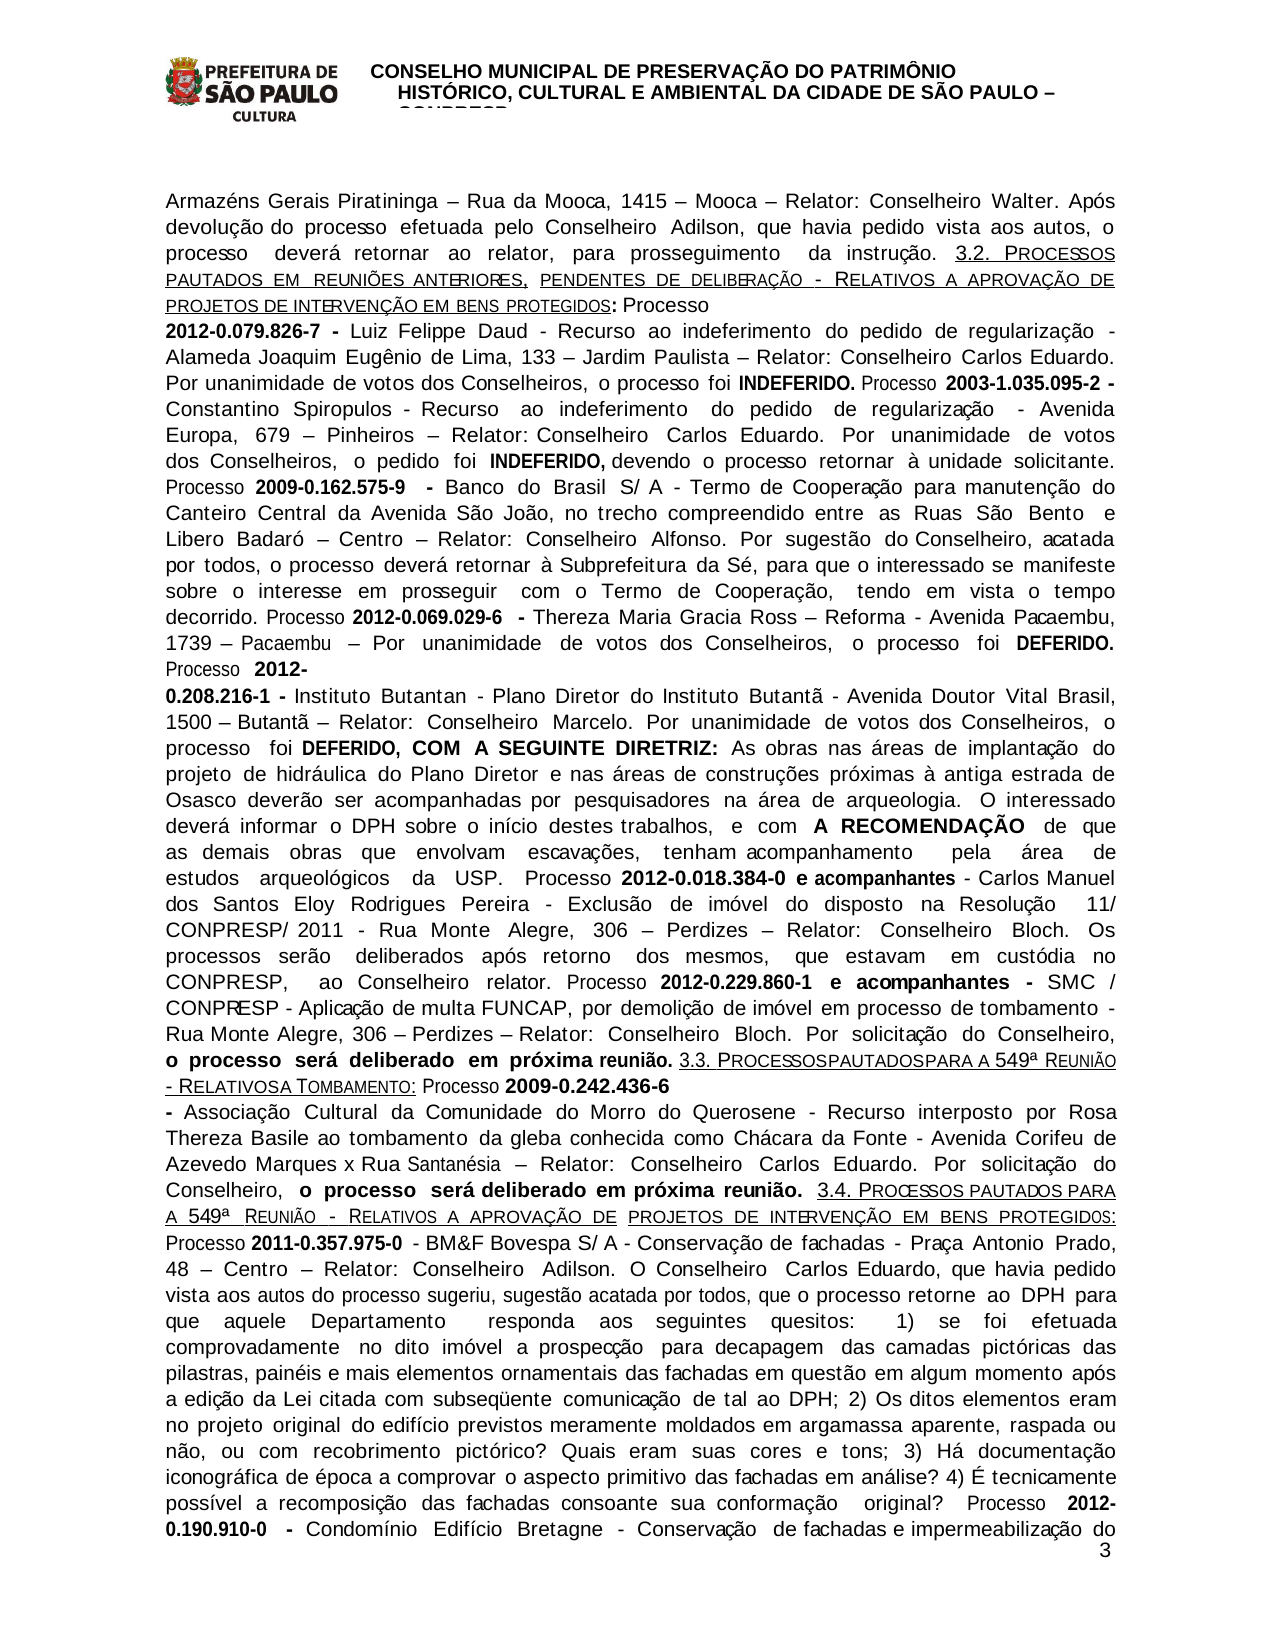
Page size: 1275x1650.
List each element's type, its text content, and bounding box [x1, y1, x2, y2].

text Armazéns Gerais Piratininga – Rua da Mooca, 1415 – Mooca – Relator: Conselheiro Walter. Após devolução do processo efetuada pelo Conselheiro Adilson, que havia pedido vista aos autos, o processo deverá retornar ao relator, para prosseguimento da instrução. 3.2. PROCESSOS PAUTADOS EM REUNIÕES ANTERIORES, PENDENTES DE DELIBERAÇÃO - RELATIVOS A APROVAÇÃO DE PROJETOS DE INTERVENÇÃO EM BENS PROTEGIDOS: Processo [165, 188, 1115, 317]
text 2012-0.079.826-7 - Luiz Felippe Daud - Recurso ao indeferimento do pedido de regularização - Alameda Joaquim Eugênio de Lima, 133 – Jardim Paulista – Relator: Conselheiro Carlos Eduardo. Por unanimidade de votos dos Conselheiros, o processo foi INDEFERIDO. Processo 2003-1.035.095-2 - Constantino Spiropulos - Recurso ao indeferimento do pedido de regularização - Avenida Europa, 679 – Pinheiros – Relator: Conselheiro Carlos Eduardo. Por unanimidade de votos dos Conselheiros, o pedido foi INDEFERIDO, devendo o processo retornar à unidade solicitante. Processo 2009-0.162.575-9 - Banco do Brasil S/ A - Termo de Cooperação para manutenção do Canteiro Central da Avenida São João, no trecho compreendido entre as Ruas São Bento e Libero Badaró – Centro – Relator: Conselheiro Alfonso. Por sugestão do Conselheiro, acatada por todos, o processo deverá retornar à Subprefeitura da Sé, para que o interessado se manifeste sobre o interesse em prosseguir com o Termo de Cooperação, tendo em vista o tempo decorrido. Processo 2012-0.069.029-6 - Thereza Maria Gracia Ross – Reforma - Avenida Pacaembu, 1739 – Pacaembu – Por unanimidade de votos dos Conselheiros, o processo foi DEFERIDO. Processo 2012- [165, 319, 1115, 681]
text - Associação Cultural da Comunidade do Morro do Querosene - Recurso interposto por Rosa Thereza Basile ao tombamento da gleba conhecida como Chácara da Fonte - Avenida Corifeu de Azevedo Marques x Rua Santanésia – Relator: Conselheiro Carlos Eduardo. Por solicitação do Conselheiro, o processo será deliberado em próxima reunião. 3.4. PROCESSOS PAUTADOS PARA A 549ª REUNIÃO - RELATIVOS A APROVAÇÃO DE PROJETOS DE INTERVENÇÃO EM BENS PROTEGIDOS: Processo 2011-0.357.975-0 - BM&F Bovespa S/ A - Conservação de fachadas - Praça Antonio Prado, 48 – Centro – Relator: Conselheiro Adilson. O Conselheiro Carlos Eduardo, que havia pedido vista aos autos do processo sugeriu, sugestão acatada por todos, que o processo retorne ao DPH para que aquele Departamento responda aos seguintes quesitos: 1) se foi efetuada comprovadamente no dito imóvel a prospecção para decapagem das camadas pictóricas das pilastras, painéis e mais elementos ornamentais das fachadas em questão em algum momento após a edição da Lei citada com subseqüente comunicação de tal ao DPH; 2) Os ditos elementos eram no projeto original do edifício previstos meramente moldados em argamassa aparente, raspada ou não, ou com recobrimento pictórico? Quais eram suas cores e tons; 3) Há documentação iconográfica de época a comprovar o aspecto primitivo das fachadas em análise? 4) É tecnicamente possível a recomposição das fachadas consoante sua conformação original? Processo 2012-0.190.910-0 - Condomínio Edifício Bretagne - Conservação de fachadas e impermeabilização do [165, 1100, 1117, 1541]
text 0.208.216-1 - Instituto Butantan - Plano Diretor do Instituto Butantã - Avenida Doutor Vital Brasil, 1500 – Butantã – Relator: Conselheiro Marcelo. Por unanimidade de votos dos Conselheiros, o processo foi DEFERIDO, COM A SEGUINTE DIRETRIZ: As obras nas áreas de implantação do projeto de hidráulica do Plano Diretor e nas áreas de construções próximas à antiga estrada de Osasco deverão ser acompanhadas por pesquisadores na área de arqueologia. O interessado deverá informar o DPH sobre o início destes trabalhos, e com A RECOMENDAÇÃO de que as demais obras que envolvam escavações, tenham acompanhamento pela área de estudos arqueológicos da USP. Processo 2012-0.018.384-0 e acompanhantes - Carlos Manuel dos Santos Eloy Rodrigues Pereira - Exclusão de imóvel do disposto na Resolução 11/ CONPRESP/ 2011 - Rua Monte Alegre, 306 – Perdizes – Relator: Conselheiro Bloch. Os processos serão deliberados após retorno dos mesmos, que estavam em custódia no CONPRESP, ao Conselheiro relator. Processo 2012-0.229.860-1 e acompanhantes - SMC / CONPRESP - Aplicação de multa FUNCAP, por demolição de imóvel em processo de tombamento - Rua Monte Alegre, 306 – Perdizes – Relator: Conselheiro Bloch. Por solicitação do Conselheiro, o processo será deliberado em próxima reunião. 3.3. PROCESSOSPAUTADOSPARA A 549ª REUNIÃO - RELATIVOSA TOMBAMENTO: Processo 2009-0.242.436-6 [165, 683, 1116, 1098]
